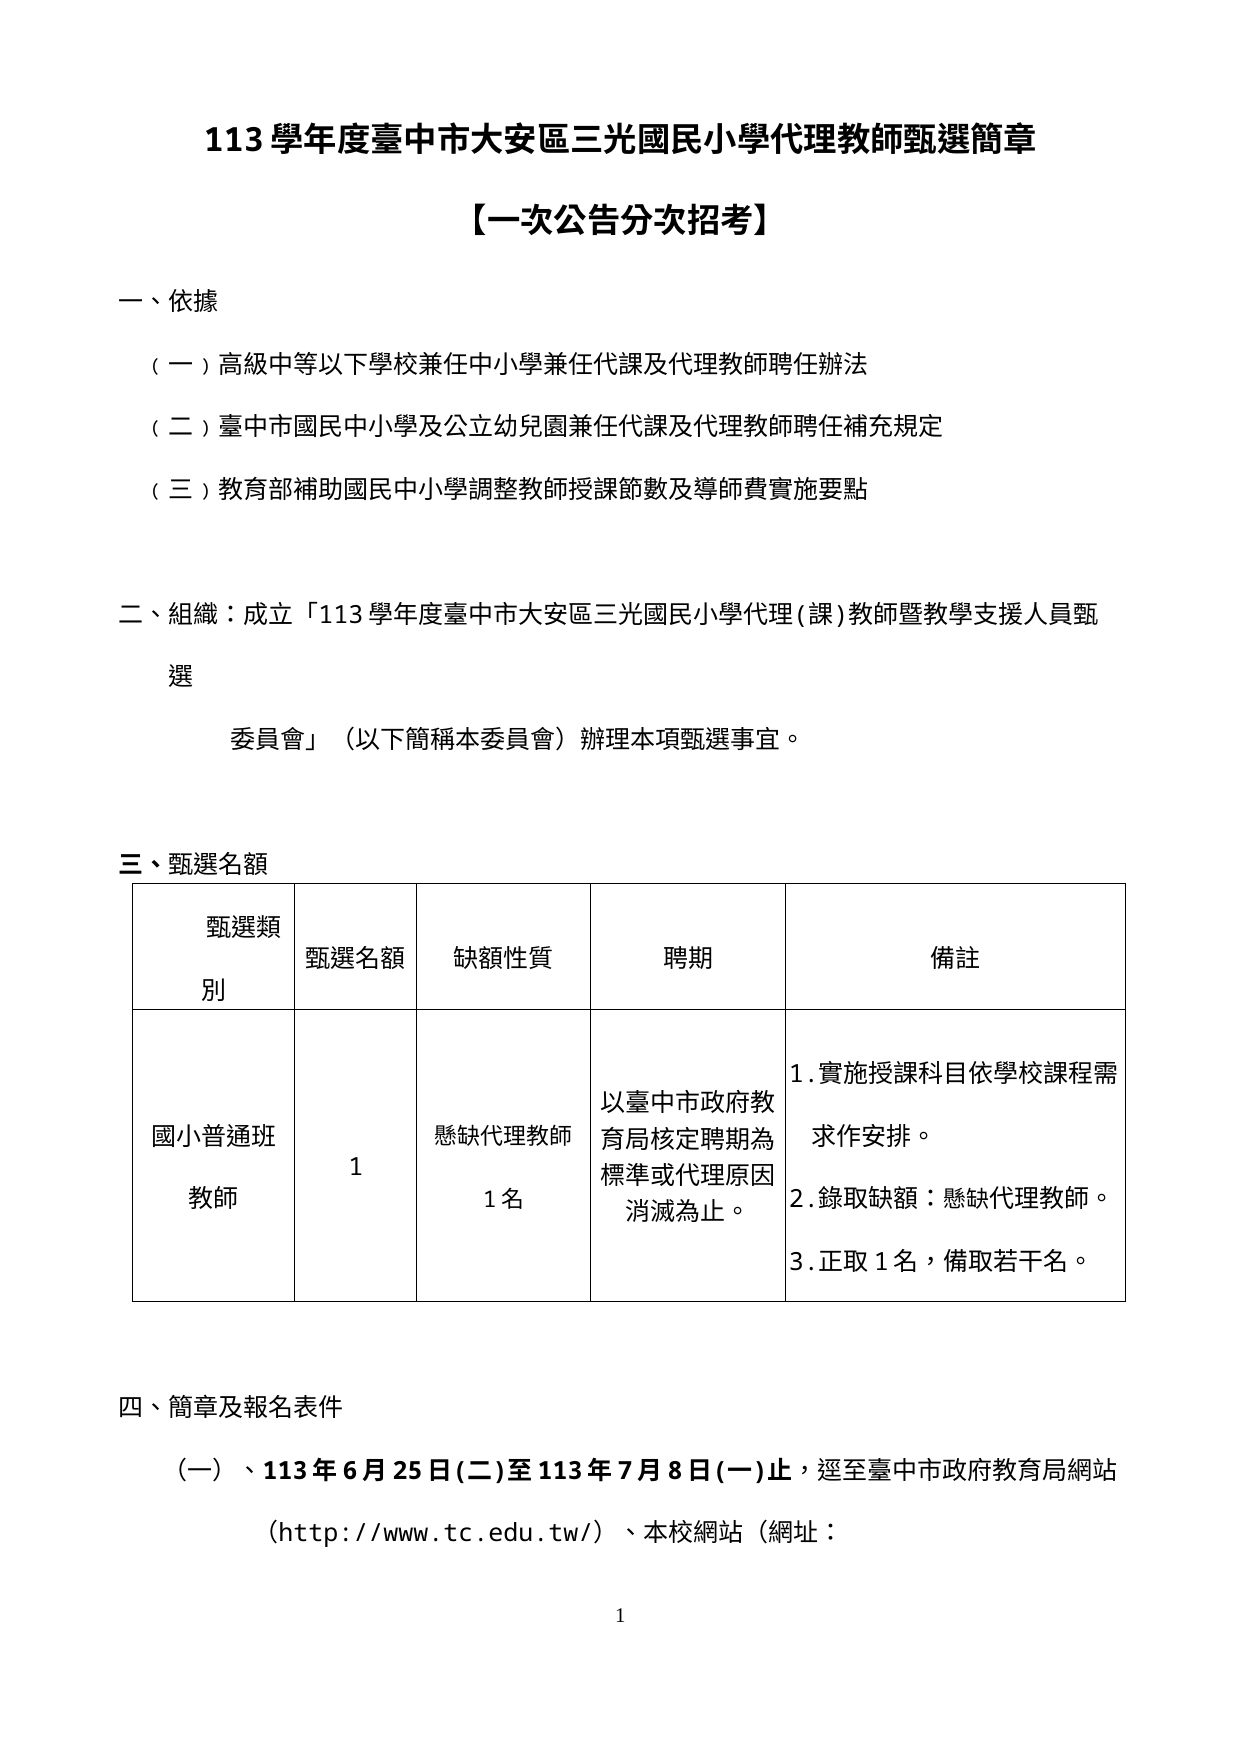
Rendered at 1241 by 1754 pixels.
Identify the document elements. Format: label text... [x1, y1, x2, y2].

text 委員會」（以下簡稱本委員會）辦理本項甄選事宜。 [131, 696, 1122, 758]
table_cell 國小普通班 教師 [133, 1010, 294, 1301]
text （http://www.tc.edu.tw/）、本校網站（網址： [118, 1489, 1122, 1552]
text 四、簡章及報名表件 （一）、113年6月25日(二)至113年7月8日(一)止，逕至臺中市政府教育局網站 [118, 1364, 1122, 1489]
text 一、依據 [118, 258, 1122, 321]
text ﹙二﹚臺中市國民中小學及公立幼兒園兼任代課及代理教師聘任補充規定 [143, 383, 1122, 446]
table_header 備註 [786, 884, 1125, 1009]
text 【一次公告分次招考】 [118, 177, 1122, 239]
text ﹙一﹚高級中等以下學校兼任中小學兼任代課及代理教師聘任辦法 [143, 321, 1122, 383]
text ﹙三﹚教育部補助國民中小學調整教師授課節數及導師費實施要點 [143, 446, 1122, 508]
text 二、組織：成立「113學年度臺中市大安區三光國民小學代理(課)教師暨教學支援人員甄選 [118, 571, 1122, 696]
table_header 甄選類別 [133, 884, 294, 1009]
table_cell 1 [295, 1010, 416, 1301]
table_header 聘期 [591, 884, 785, 1009]
table_header 缺額性質 [417, 884, 590, 1009]
table_cell 以臺中市政府教育局核定聘期為標準或代理原因消滅為止。 [591, 1010, 785, 1301]
text 三、甄選名額 [118, 821, 1122, 883]
table_cell 1.實施授課科目依學校課程需求作安排。 2.錄取缺額：懸缺代理教師。 3.正取1名，備取若干名。 [786, 1010, 1125, 1301]
text 113學年度臺中市大安區三光國民小學代理教師甄選簡章 [118, 96, 1122, 158]
table_cell 懸缺代理教師 1名 [417, 1010, 590, 1301]
table_header 甄選名額 [295, 884, 416, 1009]
